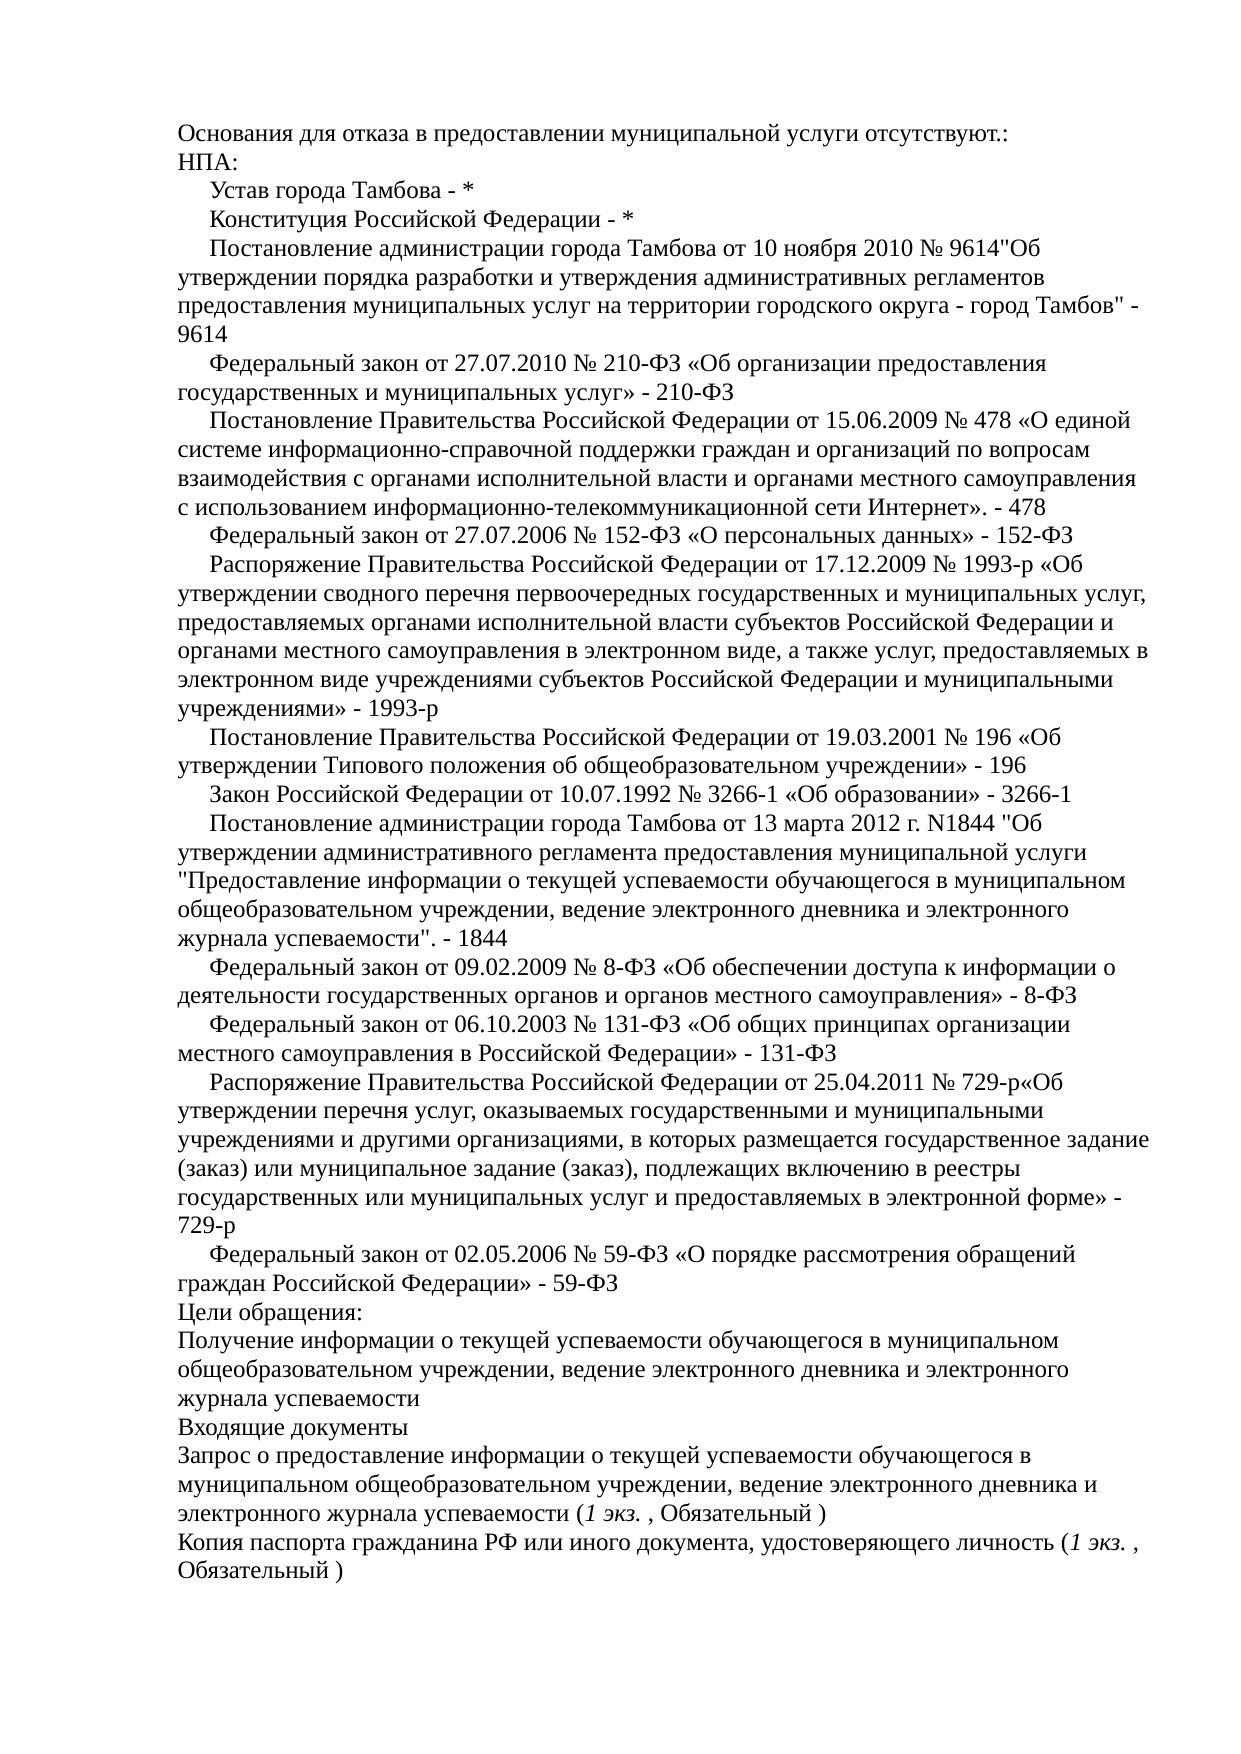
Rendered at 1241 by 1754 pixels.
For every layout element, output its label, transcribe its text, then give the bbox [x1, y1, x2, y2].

text  Распоряжение Правительства Российской Федерации от 17.12.2009 № 1993-р «Об утверждении сводного перечня первоочередных государственных и муниципальных услуг, предоставляемых органами исполнительной власти субъектов Российской Федерации и органами местного самоуправления в электронном виде, а также услуг, предоставляемых в электронном виде учреждениями субъектов Российской Федерации и муниципальными учреждениями» - 1993-р [177, 549, 1152, 722]
text  Федеральный закон от 06.10.2003 № 131-ФЗ «Об общих принципах организации местного самоуправления в Российской Федерации» - 131-ФЗ [177, 1009, 1152, 1067]
text Копия паспорта гражданина РФ или иного документа, удостоверяющего личность (1 экз. , Обязательный ) [177, 1527, 1152, 1584]
text  Федеральный закон от 27.07.2010 № 210-ФЗ «Об организации предоставления государственных и муниципальных услуг» - 210-ФЗ [177, 348, 1152, 406]
text Получение информации о текущей успеваемости обучающегося в муниципальном общеобразовательном учреждении, ведение электронного дневника и электронного журнала успеваемости [177, 1326, 1152, 1412]
text Запрос о предоставление информации о текущей успеваемости обучающегося в муниципальном общеобразовательном учреждении, ведение электронного дневника и электронного журнала успеваемости (1 экз. , Обязательный ) [177, 1441, 1152, 1527]
text Основания для отказа в предоставлении муниципальной услуги отсутствуют.: [177, 118, 1152, 147]
text  Федеральный закон от 09.02.2009 № 8-ФЗ «Об обеспечении доступа к информации о деятельности государственных органов и органов местного самоуправления» - 8-ФЗ [177, 952, 1152, 1009]
text  Закон Российской Федерации от 10.07.1992 № 3266-1 «Об образовании» - 3266-1 [177, 779, 1152, 808]
text  Федеральный закон от 27.07.2006 № 152-ФЗ «О персональных данных» - 152-ФЗ [177, 521, 1152, 549]
text  Устав города Тамбова - * [177, 176, 1152, 204]
text  Постановление администрации города Тамбова от 10 ноября 2010 № 9614"Об утверждении порядка разработки и утверждения административных регламентов предоставления муниципальных услуг на территории городского округа - город Тамбов" - 9614 [177, 233, 1152, 348]
text НПА: [177, 147, 1152, 176]
text  Федеральный закон от 02.05.2006 № 59-ФЗ «О порядке рассмотрения обращений граждан Российской Федерации» - 59-ФЗ [177, 1239, 1152, 1297]
text Цели обращения: [177, 1297, 1152, 1326]
text  Постановление администрации города Тамбова от 13 марта 2012 г. N1844 "Об утверждении административного регламента предоставления муниципальной услуги "Предоставление информации о текущей успеваемости обучающегося в муниципальном общеобразовательном учреждении, ведение электронного дневника и электронного журнала успеваемости". - 1844 [177, 808, 1152, 952]
text  Распоряжение Правительства Российской Федерации от 25.04.2011 № 729-р«Об утверждении перечня услуг, оказываемых государственными и муниципальными учреждениями и другими организациями, в которых размещается государственное задание (заказ) или муниципальное задание (заказ), подлежащих включению в реестры государственных или муниципальных услуг и предоставляемых в электронной форме» - 729-р [177, 1067, 1152, 1239]
text  Постановление Правительства Российской Федерации от 15.06.2009 № 478 «О единой системе информационно-справочной поддержки граждан и организаций по вопросам взаимодействия с органами исполнительной власти и органами местного самоуправления с использованием информационно-телекоммуникационной сети Интернет». - 478 [177, 406, 1152, 521]
text  Конституция Российской Федерации - * [177, 204, 1152, 233]
text Входящие документы [177, 1412, 1152, 1441]
text  Постановление Правительства Российской Федерации от 19.03.2001 № 196 «Об утверждении Типового положения об общеобразовательном учреждении» - 196 [177, 722, 1152, 779]
